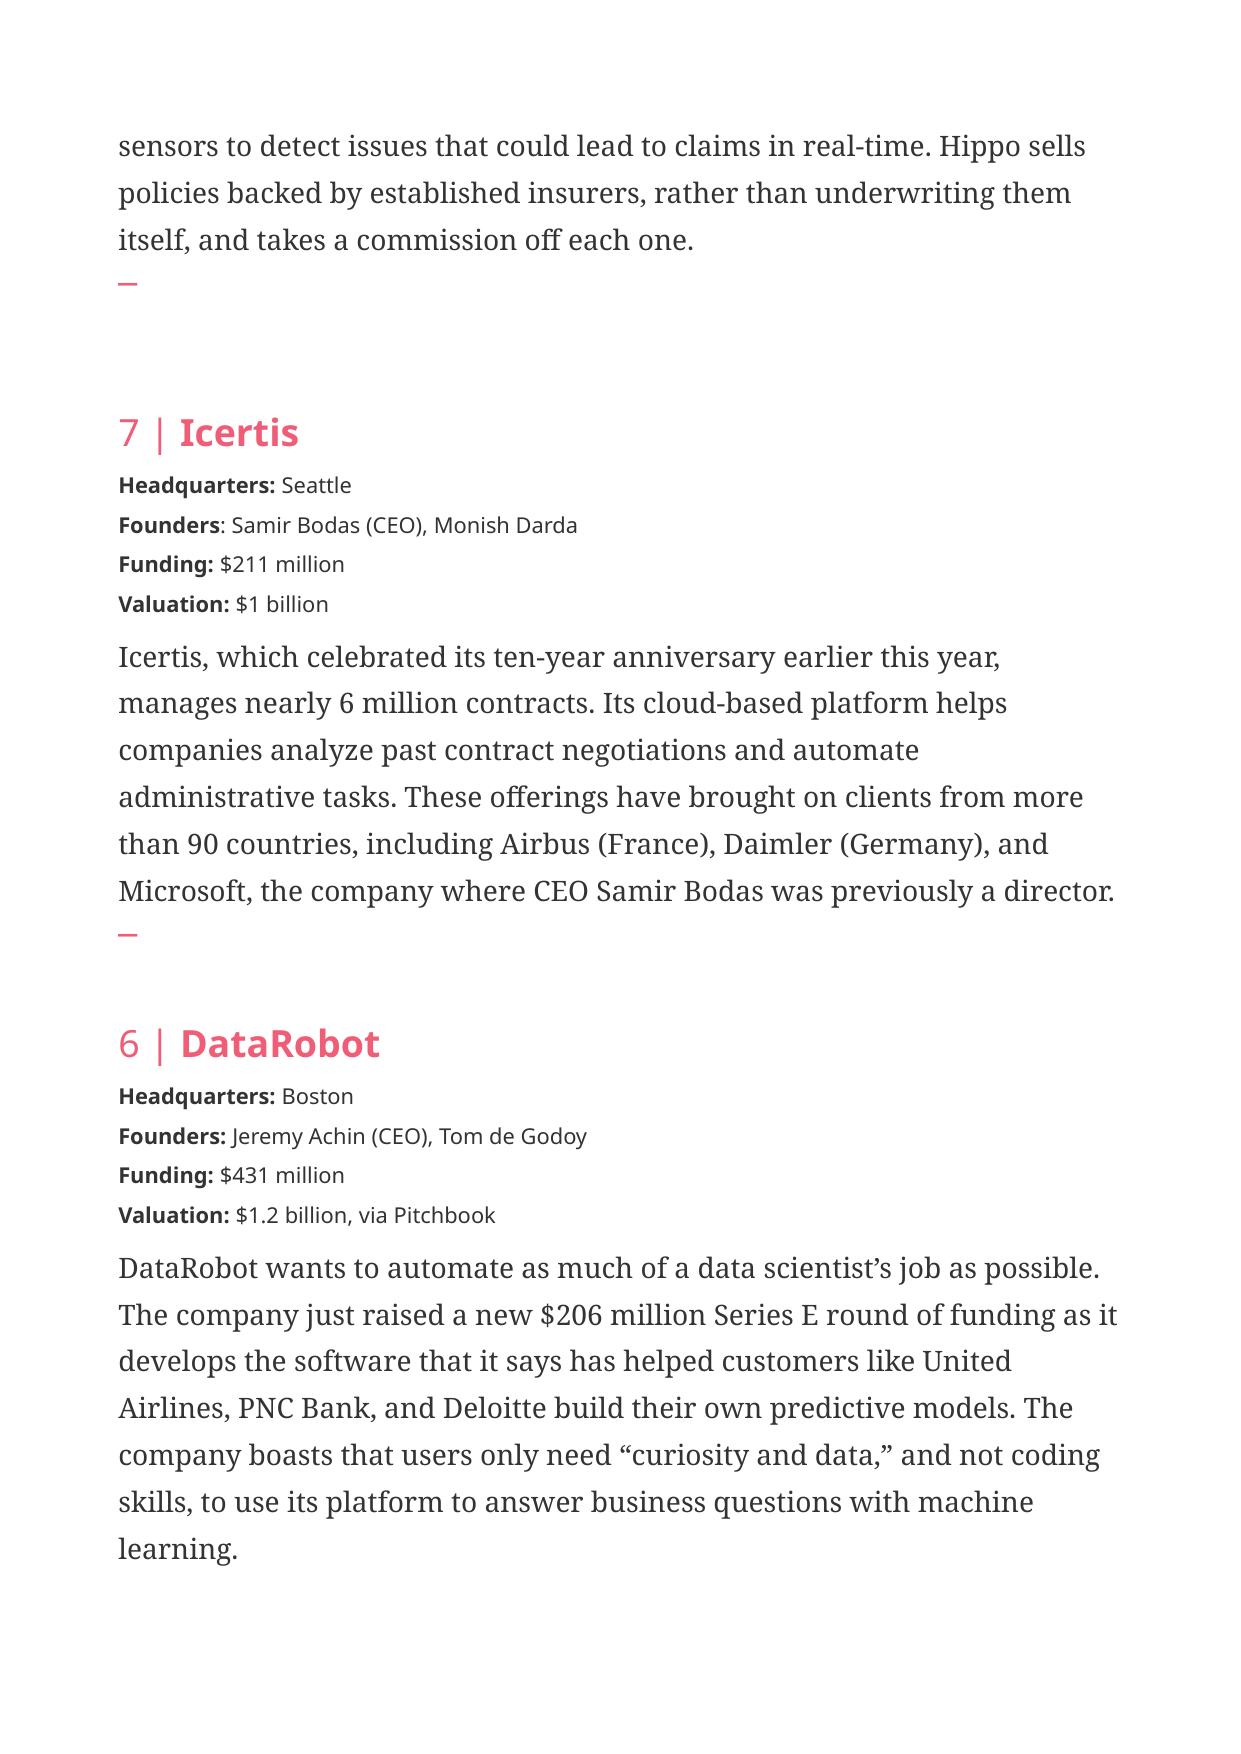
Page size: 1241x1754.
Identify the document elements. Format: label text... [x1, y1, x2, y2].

subtitle Headquarters: Seattle [118, 470, 1122, 500]
subtitle Founders: Samir Bodas (CEO), Monish Darda [118, 510, 1122, 539]
subtitle 7 | Icertis [118, 406, 1122, 457]
text DataRobot wants to automate as much of a data scientist’s job as possible. The company just raised a new $206 million Series E round of funding as it develops the software that it says has helped customers like United Airlines, PNC Bank, and Deloitte build their own predictive models. The company boasts that users only need “curiosity and data,” and not coding skills, to use its platform to answer business questions with machine learning. [118, 1239, 1122, 1568]
subtitle – [118, 259, 1122, 302]
text sensors to detect issues that could lead to claims in real-time. Hippo sells policies backed by established insurers, rather than underwriting them itself, and takes a commission off each one. [118, 118, 1122, 259]
subtitle Funding: $211 million [118, 549, 1122, 579]
subtitle Valuation: $1.2 billion, via Pitchbook [118, 1200, 1122, 1230]
subtitle 6 | DataRobot [118, 1017, 1122, 1068]
text Icertis, which celebrated its ten-year anniversary earlier this year, manages nearly 6 million contracts. Its cloud-based platform helps companies analyze past contract negotiations and automate administrative tasks. These offerings have brought on clients from more than 90 countries, including Airbus (France), Daimler (Germany), and Microsoft, the company where CEO Samir Bodas was previously a director. [118, 628, 1122, 910]
subtitle Founders: Jeremy Achin (CEO), Tom de Godoy [118, 1121, 1122, 1151]
subtitle Funding: $431 million [118, 1160, 1122, 1190]
subtitle – [118, 910, 1122, 953]
subtitle Headquarters: Boston [118, 1081, 1122, 1111]
subtitle Valuation: $1 billion [118, 589, 1122, 619]
